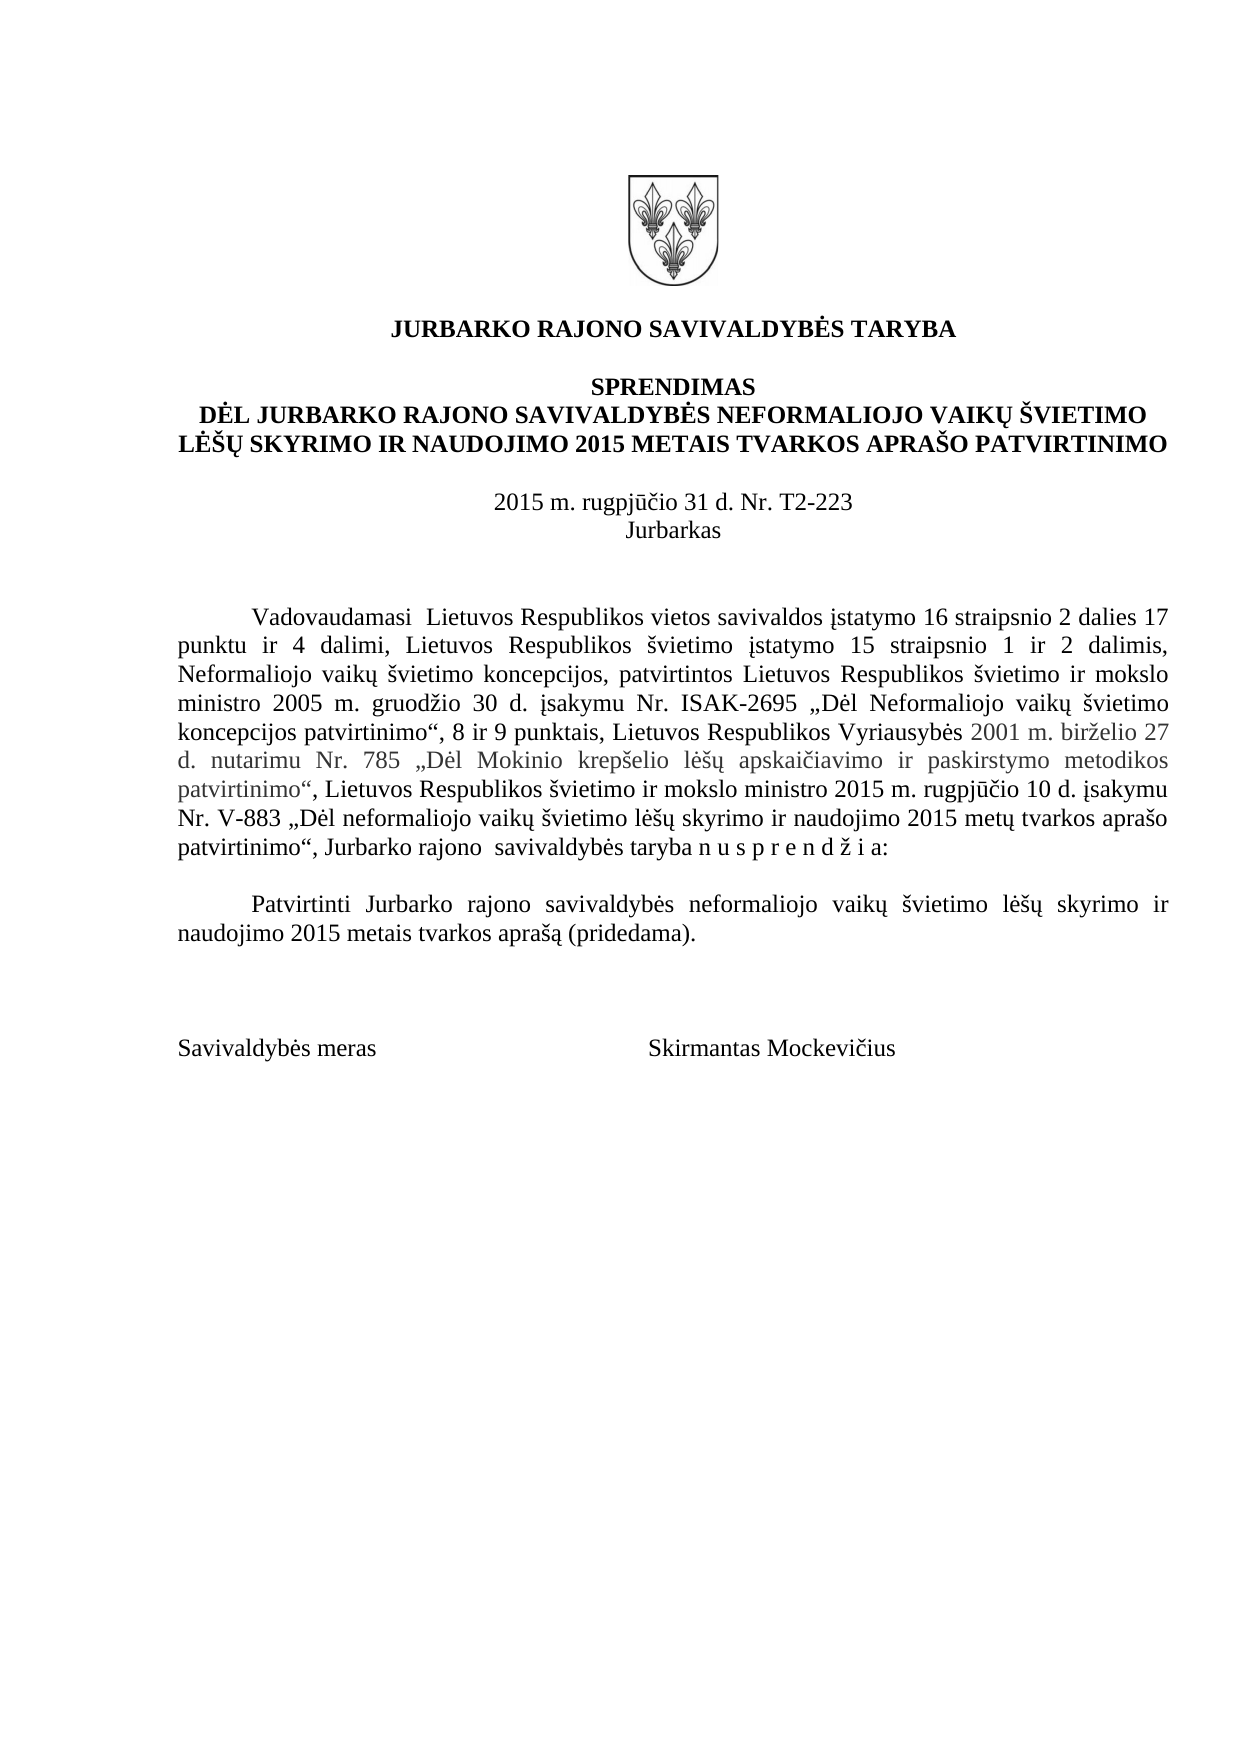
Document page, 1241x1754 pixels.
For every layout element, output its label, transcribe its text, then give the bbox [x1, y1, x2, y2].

text Vadovaudamasi Lietuvos Respublikos vietos savivaldos įstatymo 16 straipsnio 2 dalies 17 punktu ir 4 dalimi, Lietuvos Respublikos švietimo įstatymo 15 straipsnio 1 ir 2 dalimis, Neformaliojo vaikų švietimo koncepcijos, patvirtintos Lietuvos Respublikos švietimo ir mokslo ministro 2005 m. gruodžio 30 d. įsakymu Nr. ISAK-2695 „Dėl Neformaliojo vaikų švietimo koncepcijos patvirtinimo“, 8 ir 9 punktais, Lietuvos Respublikos Vyriausybės 2001 m. birželio 27 d. nutarimu Nr. 785 „Dėl Mokinio krepšelio lėšų apskaičiavimo ir paskirstymo metodikos patvirtinimo“, Lietuvos Respublikos švietimo ir mokslo ministro 2015 m. rugpjūčio 10 d. įsakymu Nr. V-883 „Dėl neformaliojo vaikų švietimo lėšų skyrimo ir naudojimo 2015 metų tvarkos aprašo patvirtinimo“, Jurbarko rajono savivaldybės taryba n u s p r e n d ž i a: [177, 602, 1169, 861]
text Patvirtinti Jurbarko rajono savivaldybės neformaliojo vaikų švietimo lėšų skyrimo ir naudojimo 2015 metais tvarkos aprašą (pridedama). [177, 889, 1169, 947]
text JURBARKO RAJONO SAVIVALDYBĖS TARYBA [177, 314, 1169, 343]
text SPRENDIMAS [177, 372, 1169, 401]
text DĖL JURBARKO RAJONO SAVIVALDYBĖS NEFORMALIOJO VAIKŲ ŠVIETIMO LĖŠŲ SKYRIMO IR NAUDOJIMO 2015 METAIS TVARKOS APRAŠO PATVIRTINIMO [177, 401, 1169, 458]
text Jurbarkas [177, 516, 1169, 544]
text Savivaldybės meras Skirmantas Mockevičius [177, 1033, 1169, 1062]
text 2015 m. rugpjūčio 31 d. Nr. T2-223 [177, 487, 1169, 516]
